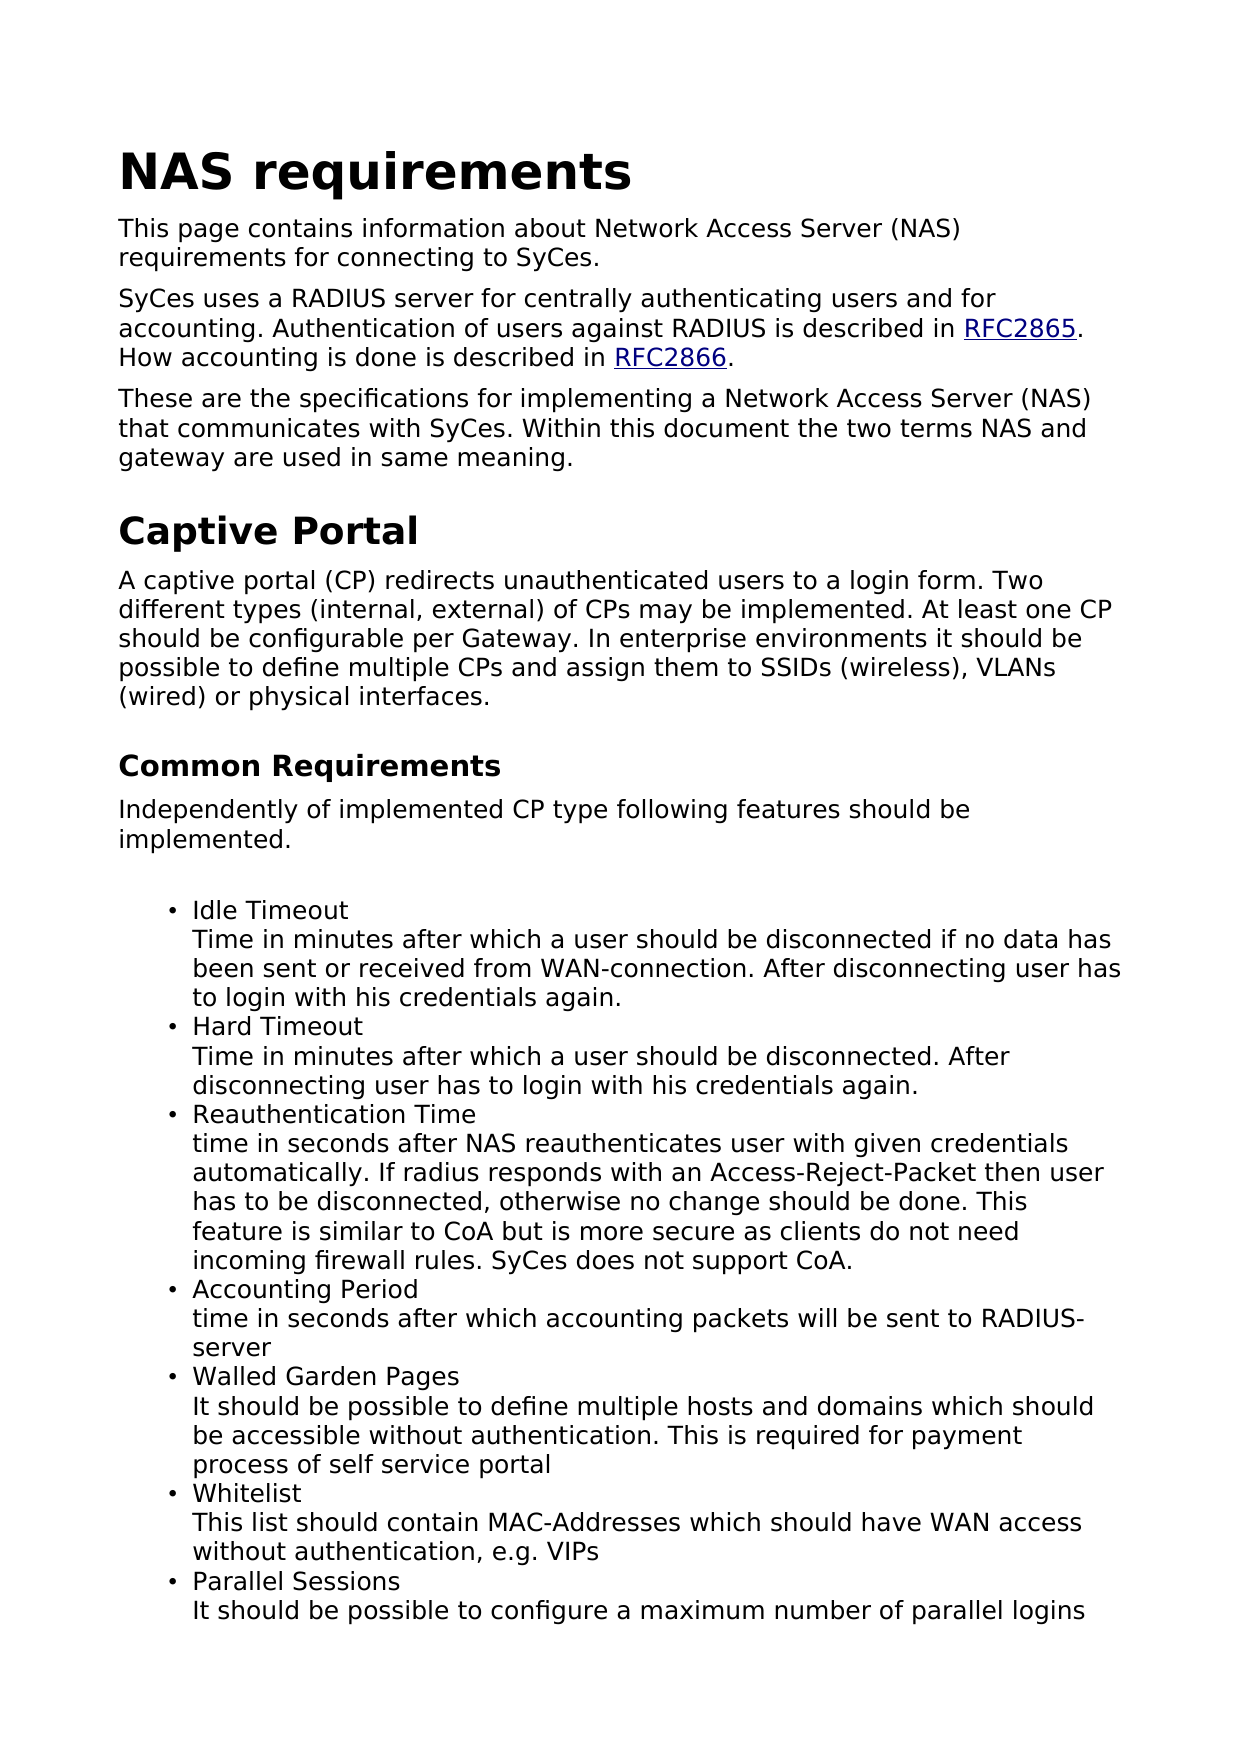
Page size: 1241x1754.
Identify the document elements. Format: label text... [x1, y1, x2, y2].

subtitle Common Requirements [118, 749, 1122, 783]
text Independently of implemented CP type following features should be implemented. [118, 796, 1122, 854]
list Accounting Period time in seconds after which accounting packets will be sent to RADIUS-server [177, 1275, 1122, 1363]
text SyCes uses a RADIUS server for centrally authenticating users and for accounting. Authentication of users against RADIUS is described in RFC2865. How accounting is done is described in RFC2866. [118, 285, 1122, 372]
list Hard Timeout Time in minutes after which a user should be disconnected. After disconnecting user has to login with his credentials again. [177, 1013, 1122, 1100]
subtitle NAS requirements [118, 143, 1122, 201]
text These are the specifications for implementing a Network Access Server (NAS) that communicates with SyCes. Within this document the two terms NAS and gateway are used in same meaning. [118, 385, 1122, 472]
list Parallel Sessions It should be possible to configure a maximum number of parallel logins [177, 1567, 1122, 1625]
text A captive portal (CP) redirects unauthenticated users to a login form. Two different types (internal, external) of CPs may be implemented. At least one CP should be configurable per Gateway. In enterprise environments it should be possible to define multiple CPs and assign them to SSIDs (wireless), VLANs (wired) or physical interfaces. [118, 566, 1122, 712]
list Whitelist This list should contain MAC-Addresses which should have WAN access without authentication, e.g. VIPs [177, 1479, 1122, 1567]
list Walled Garden Pages It should be possible to define multiple hosts and domains which should be accessible without authentication. This is required for payment process of self service portal [177, 1363, 1122, 1479]
text This page contains information about Network Access Server (NAS) requirements for connecting to SyCes. [118, 214, 1122, 272]
list Idle Timeout Time in minutes after which a user should be disconnected if no data has been sent or received from WAN-connection. After disconnecting user has to login with his credentials again. [177, 896, 1122, 1013]
subtitle Captive Portal [118, 510, 1122, 553]
list Reauthentication Time time in seconds after NAS reauthenticates user with given credentials automatically. If radius responds with an Access-Reject-Packet then user has to be disconnected, otherwise no change should be done. This feature is similar to CoA but is more secure as clients do not need incoming firewall rules. SyCes does not support CoA. [177, 1100, 1122, 1275]
